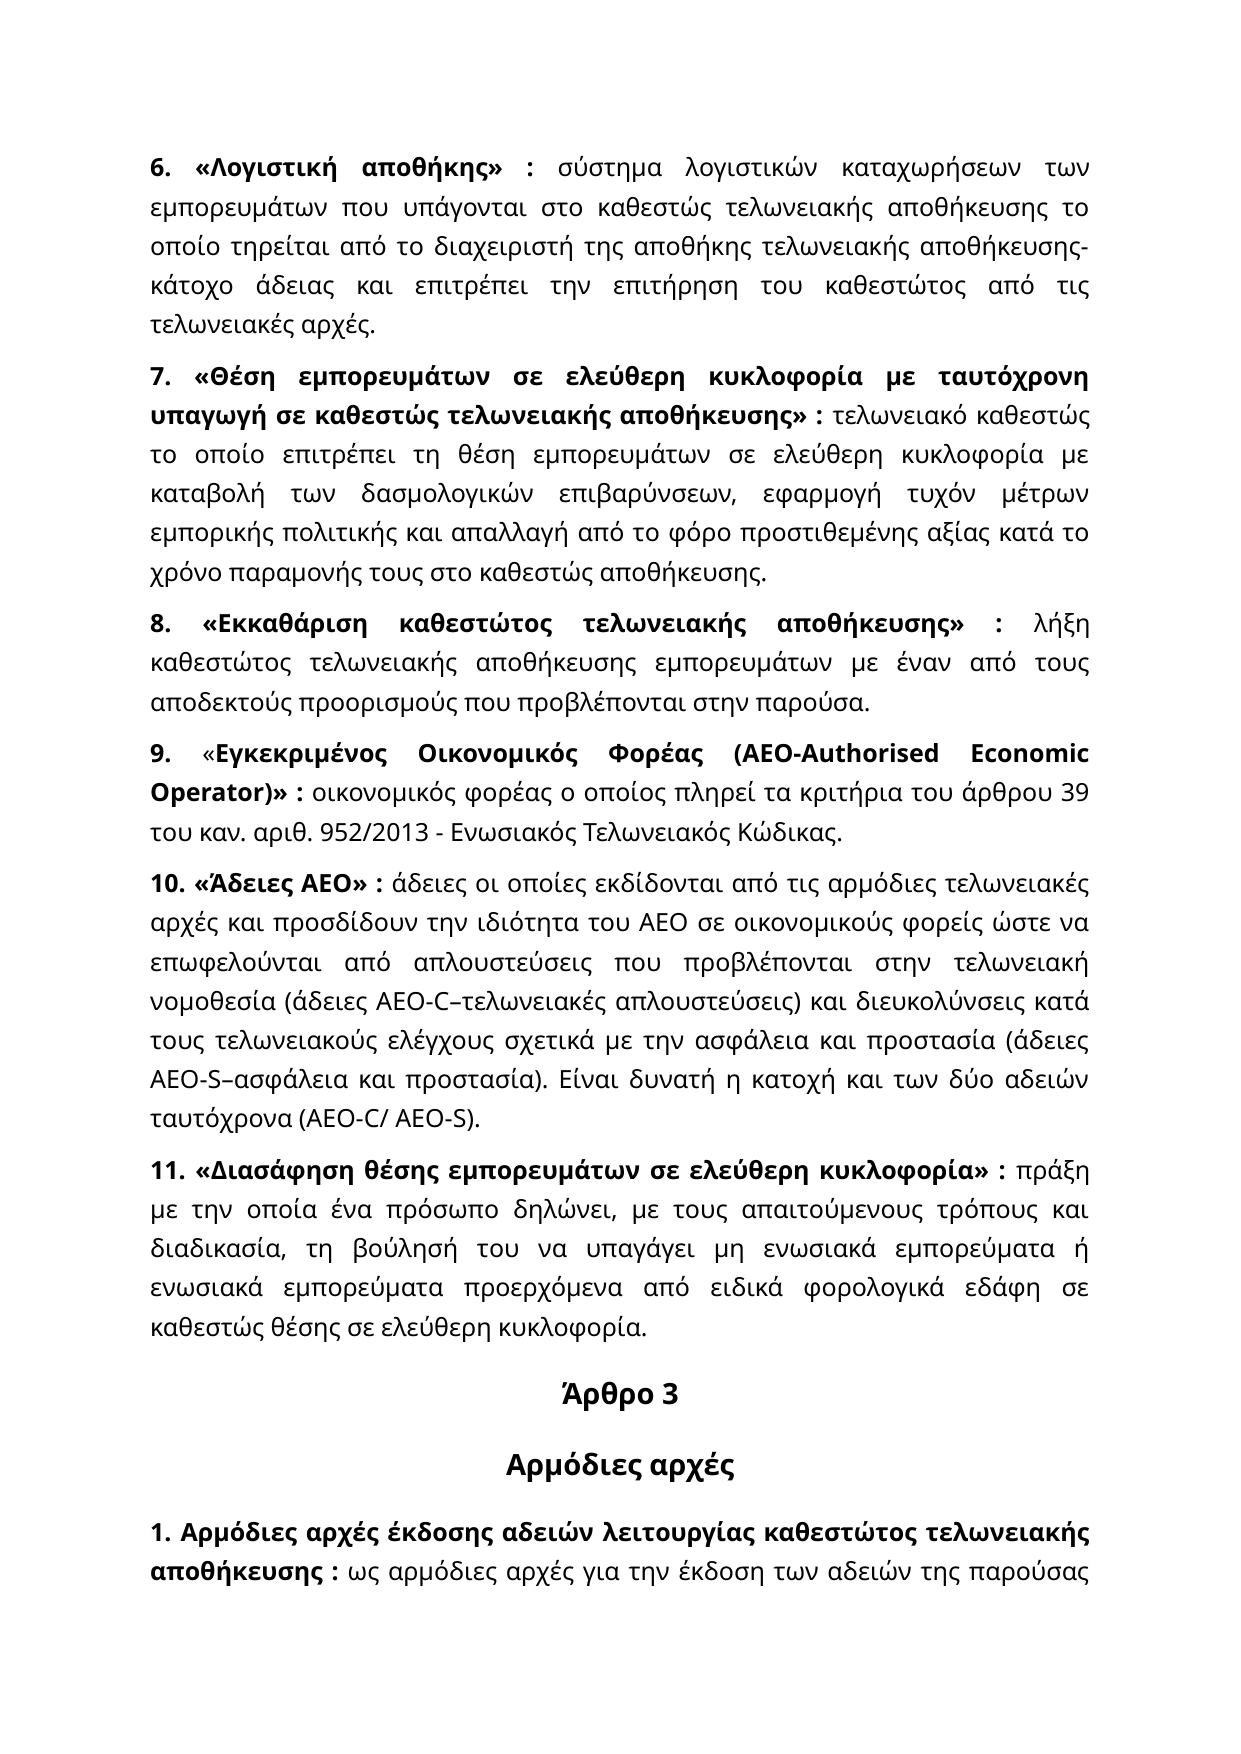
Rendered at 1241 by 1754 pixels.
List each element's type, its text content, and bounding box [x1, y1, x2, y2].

text 8. «Εκκαθάριση καθεστώτος τελωνειακής αποθήκευσης» : λήξη καθεστώτος τελωνειακής αποθήκευσης εμπορευμάτων με έναν από τους αποδεκτούς προορισμούς που προβλέπονται στην παρούσα. [150, 606, 1090, 718]
text 7. «Θέση εμπορευμάτων σε ελεύθερη κυκλοφορία με ταυτόχρονη υπαγωγή σε καθεστώς τελωνειακής αποθήκευσης» : τελωνειακό καθεστώς το οποίο επιτρέπει τη θέση εμπορευμάτων σε ελεύθερη κυκλοφορία με καταβολή των δασμολογικών επιβαρύνσεων, εφαρμογή τυχόν μέτρων εμπορικής πολιτικής και απαλλαγή από το φόρο προστιθεμένης αξίας κατά το χρόνο παραμονής τους στο καθεστώς αποθήκευσης. [150, 358, 1090, 588]
text 10. «Άδειες ΑΕΟ» : άδειες οι οποίες εκδίδονται από τις αρμόδιες τελωνειακές αρχές και προσδίδουν την ιδιότητα του AEO σε οικονομικούς φορείς ώστε να επωφελούνται από απλουστεύσεις που προβλέπονται στην τελωνειακή νομοθεσία (άδειες AEO-C–τελωνειακές απλουστεύσεις) και διευκολύνσεις κατά τους τελωνειακούς ελέγχους σχετικά με την ασφάλεια και προστασία (άδειες AEO-S–ασφάλεια και προστασία). Είναι δυνατή η κατοχή και των δύο αδειών ταυτόχρονα (AEO-C/ AEO-S). [150, 866, 1090, 1135]
text 9. «Εγκεκριμένος Οικονομικός Φορέας (ΑΕΟ-Αuthorised Εconomic Οperator)» : οικονομικός φορέας ο οποίος πληρεί τα κριτήρια του άρθρου 39 του καν. αριθ. 952/2013 - Ενωσιακός Τελωνειακός Κώδικας. [150, 736, 1090, 848]
text 6. «Λογιστική αποθήκης» : σύστημα λογιστικών καταχωρήσεων των εμπορευμάτων που υπάγονται στο καθεστώς τελωνειακής αποθήκευσης το οποίο τηρείται από το διαχειριστή της αποθήκης τελωνειακής αποθήκευσης-κάτοχο άδειας και επιτρέπει την επιτήρηση του καθεστώτος από τις τελωνειακές αρχές. [150, 150, 1090, 341]
text 1. Αρμόδιες αρχές έκδοσης αδειών λειτουργίας καθεστώτος τελωνειακής αποθήκευσης : ως αρμόδιες αρχές για την έκδοση των αδειών της παρούσας [150, 1514, 1090, 1588]
text 11. «Διασάφηση θέσης εμπορευμάτων σε ελεύθερη κυκλοφορία» : πράξη με την οποία ένα πρόσωπο δηλώνει, με τους απαιτούμενους τρόπους και διαδικασία, τη βούλησή του να υπαγάγει μη ενωσιακά εμπορεύματα ή ενωσιακά εμπορεύματα προερχόμενα από ειδικά φορολογικά εδάφη σε καθεστώς θέσης σε ελεύθερη κυκλοφορία. [150, 1152, 1090, 1343]
subtitle Άρθρο 3 [150, 1373, 1090, 1413]
subtitle Αρμόδιες αρχές [150, 1444, 1090, 1484]
